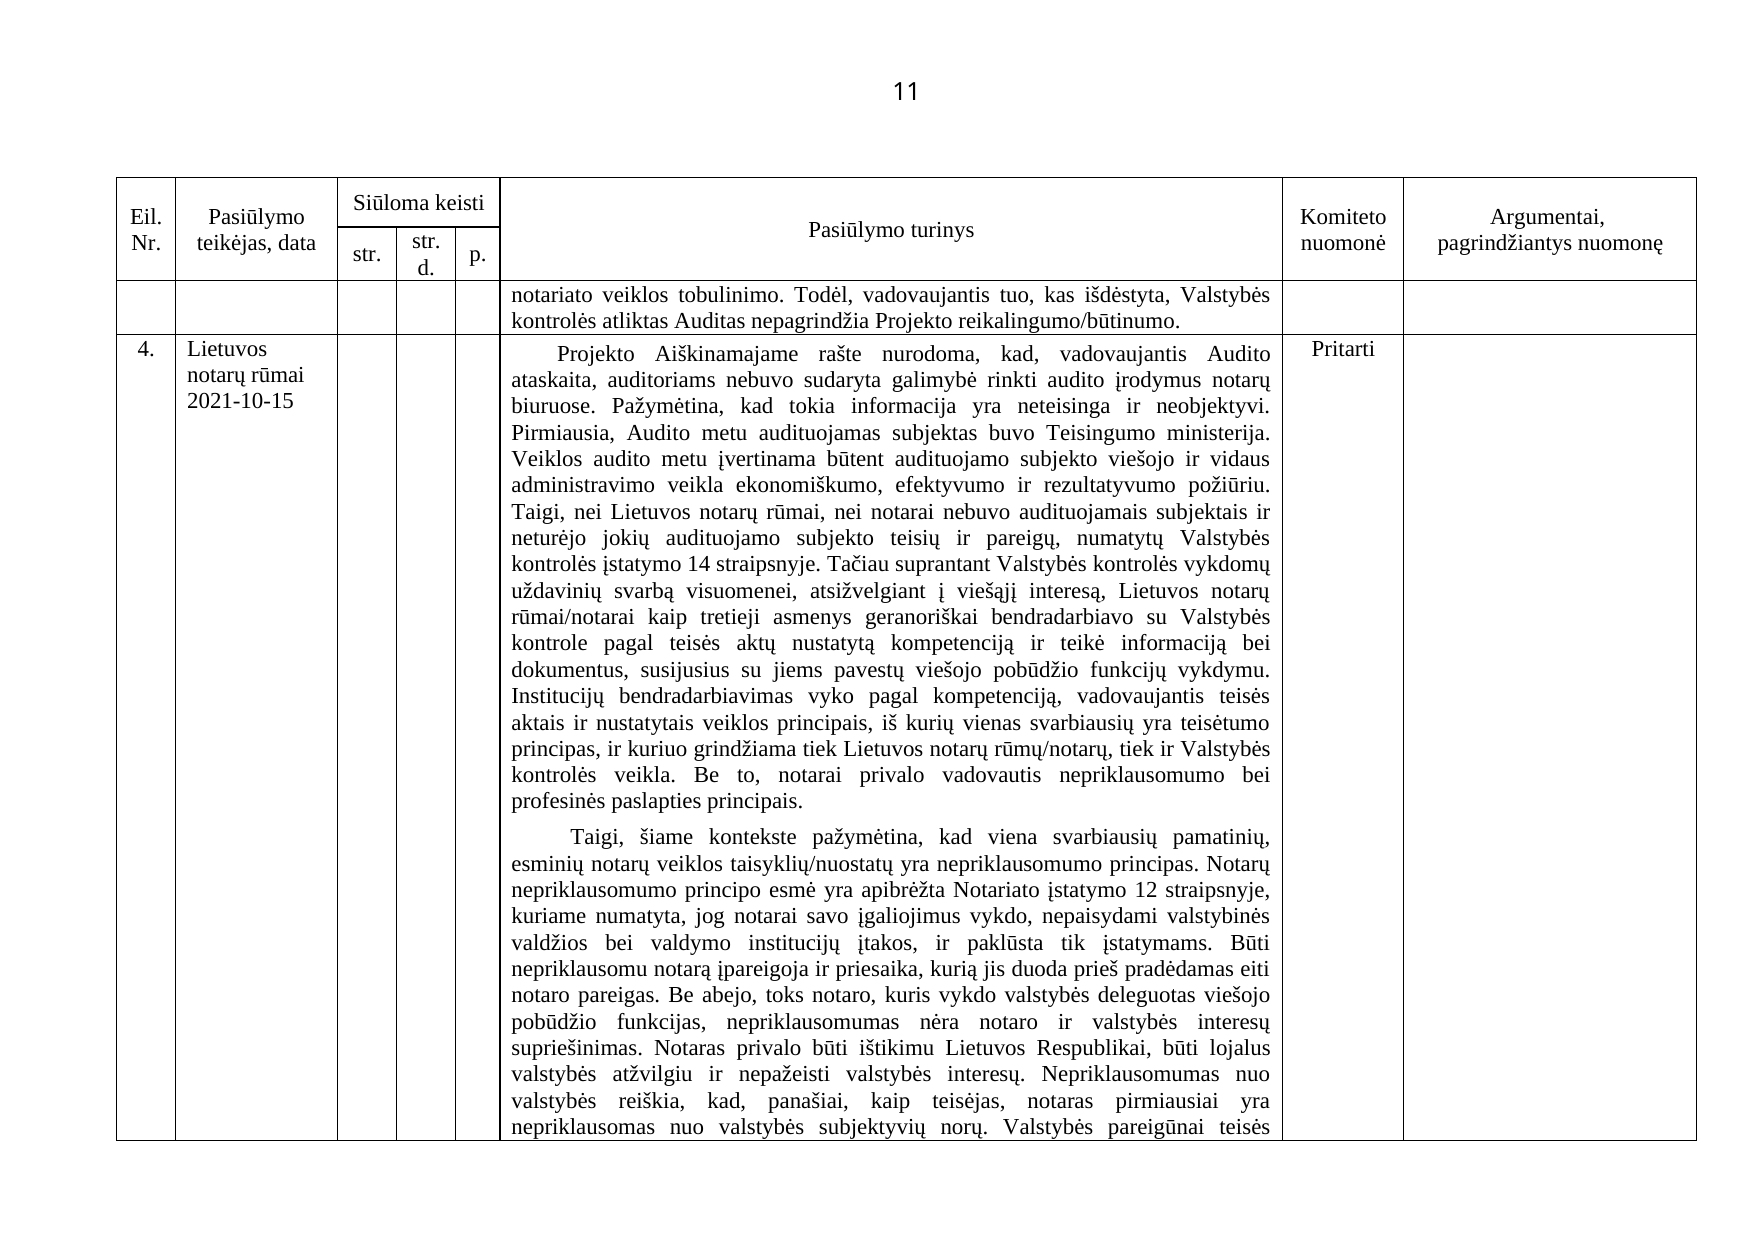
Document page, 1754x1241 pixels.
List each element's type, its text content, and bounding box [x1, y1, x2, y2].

table_cell [1404, 281, 1696, 334]
table_header Siūloma keisti [338, 178, 499, 226]
table_cell notariato veiklos tobulinimo. Todėl, vadovaujantis tuo, kas išdėstyta, Valstybės kontrolės atliktas Auditas nepagrindžia Projekto reikalingumo/būtinumo. [501, 281, 1282, 334]
table_cell Projekto Aiškinamajame rašte nurodoma, kad, vadovaujantis Audito ataskaita, auditoriams nebuvo sudaryta galimybė rinkti audito įrodymus notarų biuruose. Pažymėtina, kad tokia informacija yra neteisinga ir neobjektyvi. Pirmiausia, Audito metu audituojamas subjektas buvo Teisingumo ministerija. Veiklos audito metu įvertinama būtent audituojamo subjekto viešojo ir vidaus administravimo veikla ekonomiškumo, efektyvumo ir rezultatyvumo požiūriu. Taigi, nei Lietuvos notarų rūmai, nei notarai nebuvo audituojamais subjektais ir neturėjo jokių audituojamo subjekto teisių ir pareigų, numatytų Valstybės kontrolės įstatymo 14 straipsnyje. Tačiau suprantant Valstybės kontrolės vykdomų uždavinių svarbą visuomenei, atsižvelgiant į viešąjį interesą, Lietuvos notarų rūmai/notarai kaip tretieji asmenys geranoriškai bendradarbiavo su Valstybės kontrole pagal teisės aktų nustatytą kompetenciją ir teikė informaciją bei dokumentus, susijusius su jiems pavestų viešojo pobūdžio funkcijų vykdymu. Institucijų bendradarbiavimas vyko pagal kompetenciją, vadovaujantis teisės aktais ir nustatytais veiklos principais, iš kurių vienas svarbiausių yra teisėtumo principas, ir kuriuo grindžiama tiek Lietuvos notarų rūmų/notarų, tiek ir Valstybės kontrolės veikla. Be to, notarai privalo vadovautis nepriklausomumo bei profesinės paslapties principais. Taigi, šiame kontekste pažymėtina, kad viena svarbiausių pamatinių, esminių notarų veiklos taisyklių/nuostatų yra nepriklausomumo principas. Notarų nepriklausomumo principo esmė yra apibrėžta Notariato įstatymo 12 straipsnyje, kuriame numatyta, jog notarai savo įgaliojimus vykdo, nepaisydami valstybinės valdžios bei valdymo institucijų įtakos, ir paklūsta tik įstatymams. Būti nepriklausomu notarą įpareigoja ir priesaika, kurią jis duoda prieš pradėdamas eiti notaro pareigas. Be abejo, toks notaro, kuris vykdo valstybės deleguotas viešojo pobūdžio funkcijas, nepriklausomumas nėra notaro ir valstybės interesų supriešinimas. Notaras privalo būti ištikimu Lietuvos Respublikai, būti lojalus valstybės atžvilgiu ir nepažeisti valstybės interesų. Nepriklausomumas nuo valstybės reiškia, kad, panašiai, kaip teisėjas, notaras pirmiausiai yra nepriklausomas nuo valstybės subjektyvių norų. Valstybės pareigūnai teisės [501, 335, 1282, 1139]
table_header Eil. Nr. [117, 178, 175, 280]
table_cell str. [338, 228, 396, 280]
table_cell [397, 281, 455, 334]
table_cell 4. [117, 335, 175, 1139]
table_header Pasiūlymo turinys [501, 178, 1282, 280]
table_cell [338, 281, 396, 334]
table_cell [456, 281, 499, 334]
table_header Pasiūlymo teikėjas, data [176, 178, 337, 280]
table_cell [1283, 281, 1403, 334]
table_cell Pritarti [1283, 335, 1403, 1139]
table_cell [397, 335, 455, 1139]
table_cell [176, 281, 337, 334]
table_cell [338, 335, 396, 1139]
table_header Komiteto nuomonė [1283, 178, 1403, 280]
table_cell [1404, 335, 1696, 1139]
table_cell Lietuvos notarų rūmai 2021-10-15 [176, 335, 337, 1139]
table_header Argumentai, pagrindžiantys nuomonę [1404, 178, 1696, 280]
table_cell p. [456, 228, 499, 280]
table_cell [117, 281, 175, 334]
table_cell [456, 335, 499, 1139]
table_cell str. d. [397, 228, 455, 280]
